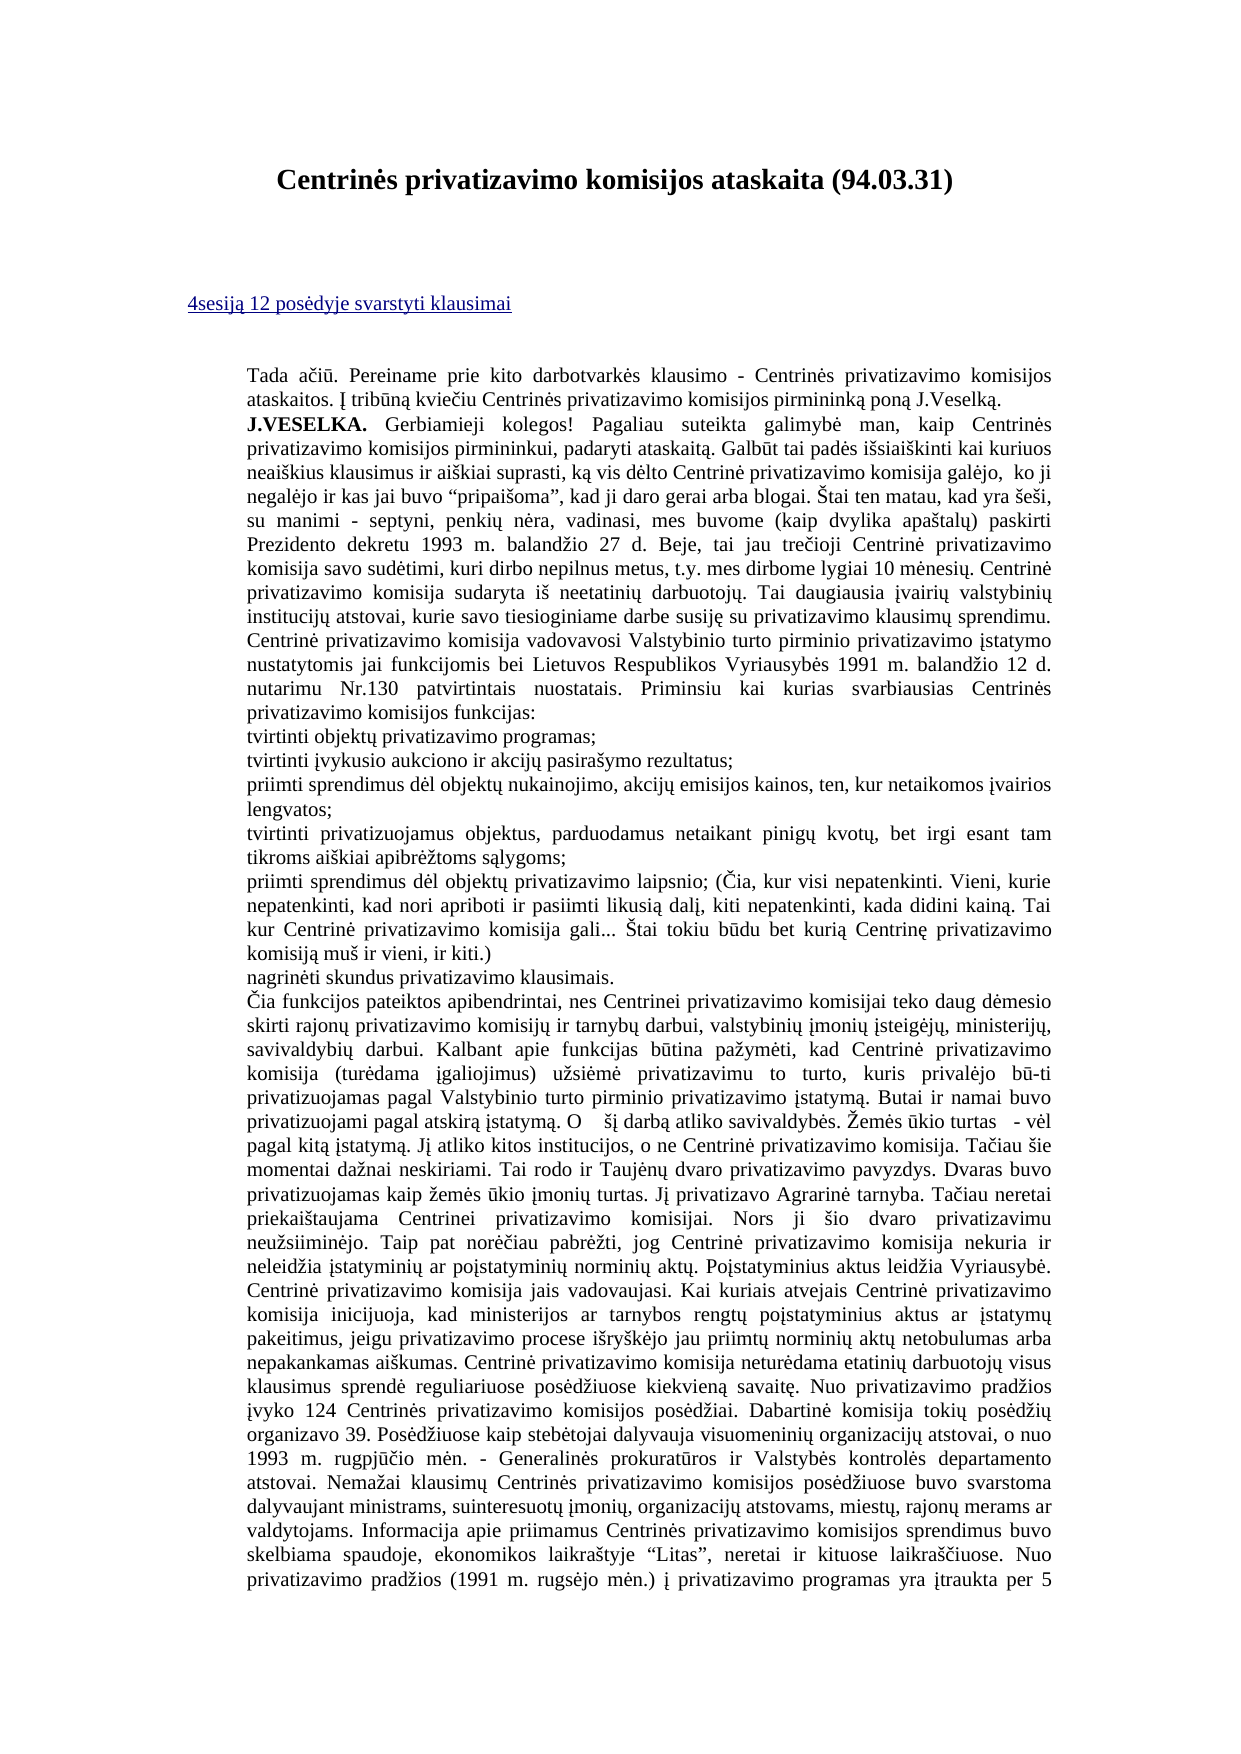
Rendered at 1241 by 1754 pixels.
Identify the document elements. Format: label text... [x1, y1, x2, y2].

text nagrinėti skundus privatizavimo klausimais. [247, 965, 1053, 989]
text priimti sprendimus dėl objektų privatizavimo laipsnio; (Čia, kur visi nepatenkinti. Vieni, kurie nepatenkinti, kad nori apriboti ir pasiimti likusią dalį, kiti nepatenkinti, kada didini kainą. Tai kur Centrinė privatizavimo komisija gali... Štai tokiu būdu bet kurią Centrinę privatizavimo komisiją muš ir vieni, ir kiti.) [247, 869, 1053, 965]
text Tada ačiū. Pereiname prie kito darbotvarkės klausimo - Centrinės privatizavimo komisijos ataskaitos. Į tribūną kviečiu Centrinės privatizavimo komisijos pirmininką poną J.Veselką. [247, 363, 1053, 411]
text priimti sprendimus dėl objektų nukainojimo, akcijų emisijos kainos, ten, kur netaikomos įvairios lengvatos; [247, 772, 1053, 821]
text tvirtinti privatizuojamus objektus, parduodamus netaikant pinigų kvotų, bet irgi esant tam tikroms aiškiai apibrėžtoms sąlygoms; [247, 821, 1053, 869]
text Čia funkcijos pateiktos apibendrintai, nes Centrinei privatizavimo komisijai teko daug dėmesio skirti rajonų privatizavimo komisijų ir tarnybų darbui, valstybinių įmonių įsteigėjų, ministerijų, savivaldybių darbui. Kalbant apie funkcijas būtina pažymėti, kad Centrinė privatizavimo komisija (turėdama įgaliojimus) užsiėmė privatizavimu to turto, kuris privalėjo bū-ti privatizuojamas pagal Valstybinio turto pirminio privatizavimo įstatymą. Butai ir namai buvo privatizuojami pagal atskirą įstatymą. O šį darbą atliko savivaldybės. Žemės ūkio turtas - vėl pagal kitą įstatymą. Jį atliko kitos institucijos, o ne Centrinė privatizavimo komisija. Tačiau šie momentai dažnai neskiriami. Tai rodo ir Taujėnų dvaro privatizavimo pavyzdys. Dvaras buvo privatizuojamas kaip žemės ūkio įmonių turtas. Jį privatizavo Agrarinė tarnyba. Tačiau neretai priekaištaujama Centrinei privatizavimo komisijai. Nors ji šio dvaro privatizavimu neužsiiminėjo. Taip pat norėčiau pabrėžti, jog Centrinė privatizavimo komisija nekuria ir neleidžia įstatyminių ar poįstatyminių norminių aktų. Poįstatyminius aktus leidžia Vyriausybė. Centrinė privatizavimo komisija jais vadovaujasi. Kai kuriais atvejais Centrinė privatizavimo komisija inicijuoja, kad ministerijos ar tarnybos rengtų poįstatyminius aktus ar įstatymų pakeitimus, jeigu privatizavimo procese išryškėjo jau priimtų norminių aktų netobulumas arba nepakankamas aiškumas. Centrinė privatizavimo komisija neturėdama etatinių darbuotojų visus klausimus sprendė reguliariuose posėdžiuose kiekvieną savaitę. Nuo privatizavimo pradžios įvyko 124 Centrinės privatizavimo komisijos posėdžiai. Dabartinė komisija tokių posėdžių organizavo 39. Posėdžiuose kaip stebėtojai dalyvauja visuomeninių organizacijų atstovai, o nuo 1993 m. rugpjūčio mėn. - Generalinės prokuratūros ir Valstybės kontrolės departamento atstovai. Nemažai klausimų Centrinės privatizavimo komisijos posėdžiuose buvo svarstoma dalyvaujant ministrams, suinteresuotų įmonių, organizacijų atstovams, miestų, rajonų merams ar valdytojams. Informacija apie priimamus Centrinės privatizavimo komisijos sprendimus buvo skelbiama spaudoje, ekonomikos laikraštyje “Litas”, neretai ir kituose laikraščiuose. Nuo privatizavimo pradžios (1991 m. rugsėjo mėn.) į privatizavimo programas yra įtraukta per 5 [247, 989, 1053, 1591]
text tvirtinti objektų privatizavimo programas; [247, 724, 1053, 748]
text 4sesiją 12 posėdyje svarstyti klausimai [187, 291, 1053, 315]
text tvirtinti įvykusio aukciono ir akcijų pasirašymo rezultatus; [247, 748, 1053, 772]
text Centrinės privatizavimo komisijos ataskaita (94.03.31) [247, 162, 1053, 196]
text J.VESELKA. Gerbiamieji kolegos! Pagaliau suteikta galimybė man, kaip Centrinės privatizavimo komisijos pirmininkui, padaryti ataskaitą. Galbūt tai padės išsiaiškinti kai kuriuos neaiškius klausimus ir aiškiai suprasti, ką vis dėlto Centrinė privatizavimo komisija galėjo, ko ji negalėjo ir kas jai buvo “pripaišoma”, kad ji daro gerai arba blogai. Štai ten matau, kad yra šeši, su manimi - septyni, penkių nėra, vadinasi, mes buvome (kaip dvylika apaštalų) paskirti Prezidento dekretu 1993 m. balandžio 27 d. Beje, tai jau trečioji Centrinė privatizavimo komisija savo sudėtimi, kuri dirbo nepilnus metus, t.y. mes dirbome lygiai 10 mėnesių. Centrinė privatizavimo komisija sudaryta iš neetatinių darbuotojų. Tai daugiausia įvairių valstybinių institucijų atstovai, kurie savo tiesioginiame darbe susiję su privatizavimo klausimų sprendimu. Centrinė privatizavimo komisija vadovavosi Valstybinio turto pirminio privatizavimo įstatymo nustatytomis jai funkcijomis bei Lietuvos Respublikos Vyriausybės 1991 m. balandžio 12 d. nutarimu Nr.130 patvirtintais nuostatais. Priminsiu kai kurias svarbiausias Centrinės privatizavimo komisijos funkcijas: [247, 411, 1053, 724]
